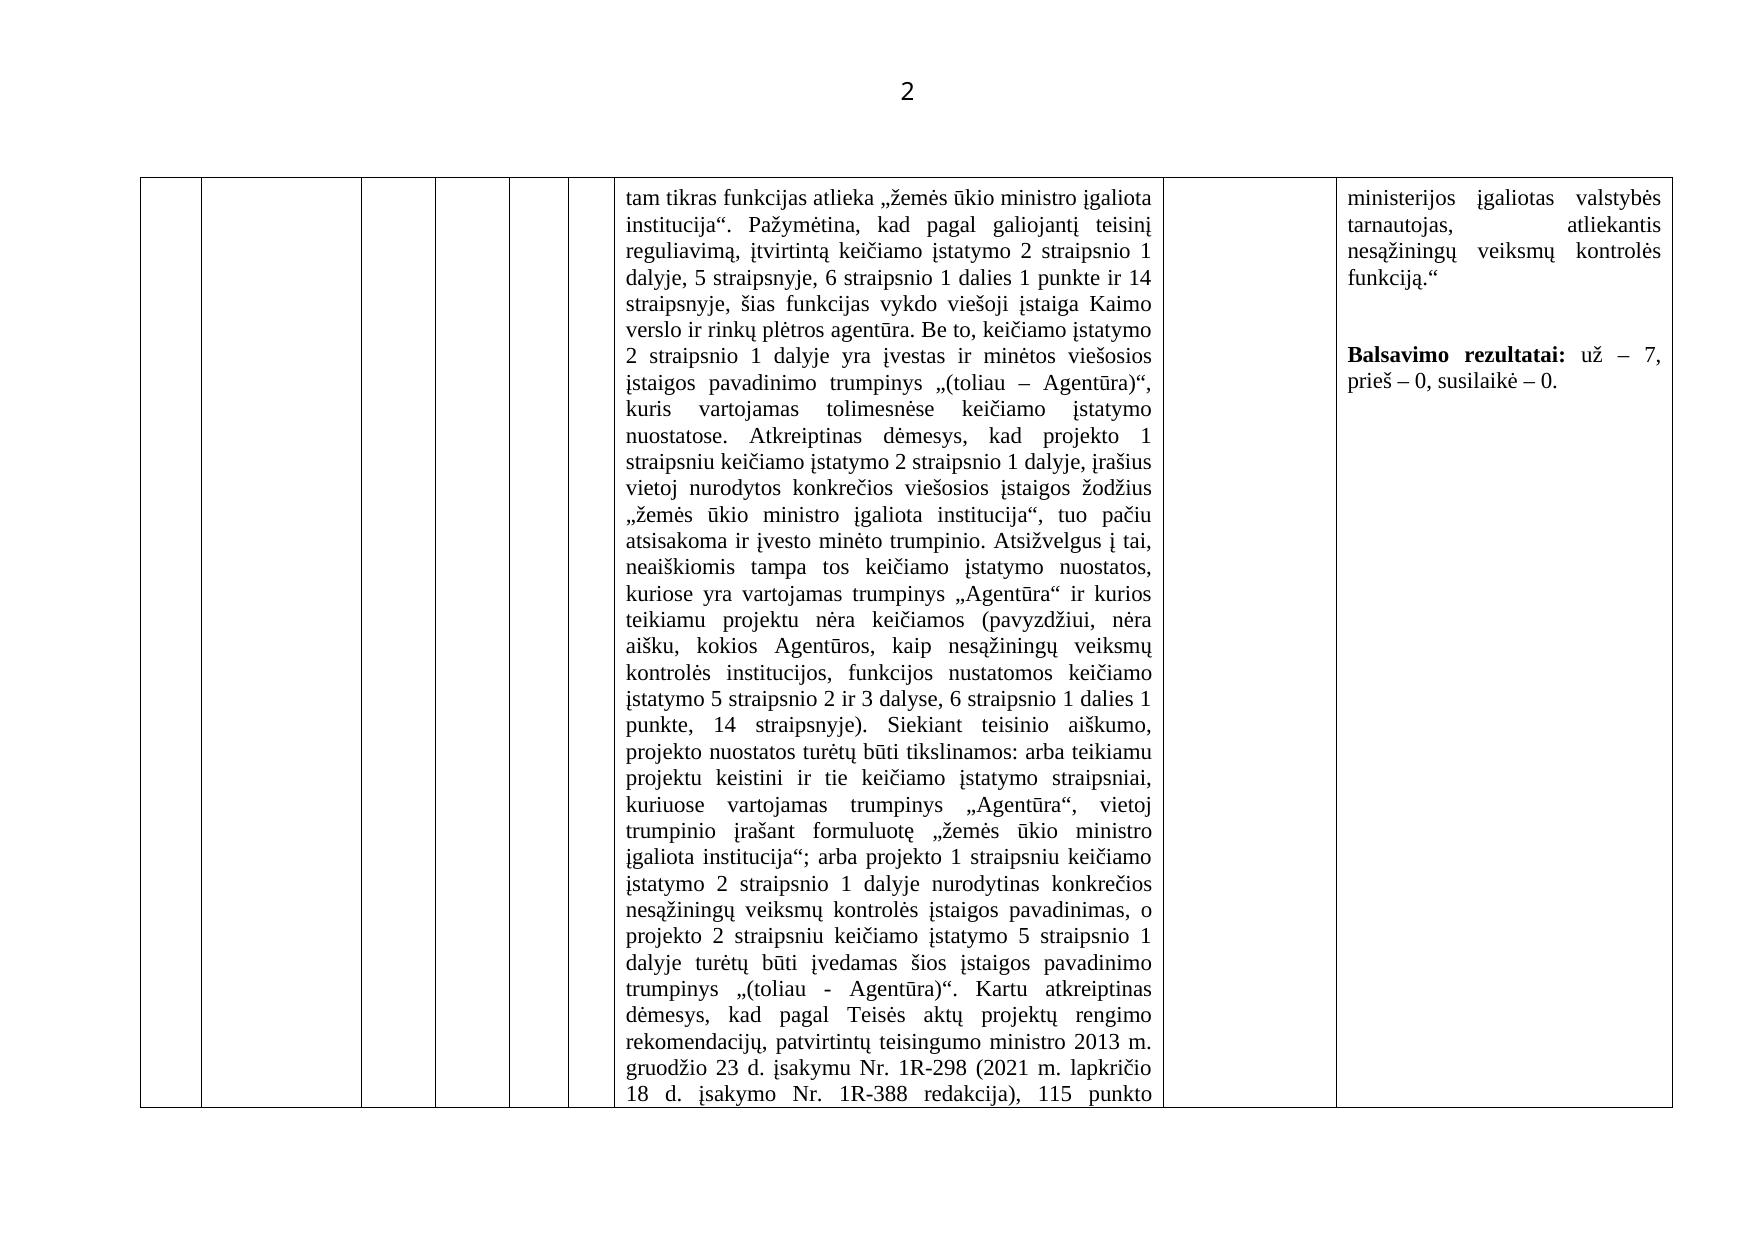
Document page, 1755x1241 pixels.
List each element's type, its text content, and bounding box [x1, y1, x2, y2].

table_cell tam tikras funkcijas atlieka „žemės ūkio ministro įgaliota institucija“. Pažymėtina, kad pagal galiojantį teisinį reguliavimą, įtvirtintą keičiamo įstatymo 2 straipsnio 1 dalyje, 5 straipsnyje, 6 straipsnio 1 dalies 1 punkte ir 14 straipsnyje, šias funkcijas vykdo viešoji įstaiga Kaimo verslo ir rinkų plėtros agentūra. Be to, keičiamo įstatymo 2 straipsnio 1 dalyje yra įvestas ir minėtos viešosios įstaigos pavadinimo trumpinys „(toliau – Agentūra)“, kuris vartojamas tolimesnėse keičiamo įstatymo nuostatose. Atkreiptinas dėmesys, kad projekto 1 straipsniu keičiamo įstatymo 2 straipsnio 1 dalyje, įrašius vietoj nurodytos konkrečios viešosios įstaigos žodžius „žemės ūkio ministro įgaliota institucija“, tuo pačiu atsisakoma ir įvesto minėto trumpinio. Atsižvelgus į tai, neaiškiomis tampa tos keičiamo įstatymo nuostatos, kuriose yra vartojamas trumpinys „Agentūra“ ir kurios teikiamu projektu nėra keičiamos (pavyzdžiui, nėra aišku, kokios Agentūros, kaip nesąžiningų veiksmų kontrolės institucijos, funkcijos nustatomos keičiamo įstatymo 5 straipsnio 2 ir 3 dalyse, 6 straipsnio 1 dalies 1 punkte, 14 straipsnyje). Siekiant teisinio aiškumo, projekto nuostatos turėtų būti tikslinamos: arba teikiamu projektu keistini ir tie keičiamo įstatymo straipsniai, kuriuose vartojamas trumpinys „Agentūra“, vietoj trumpinio įrašant formuluotę „žemės ūkio ministro įgaliota institucija“; arba projekto 1 straipsniu keičiamo įstatymo 2 straipsnio 1 dalyje nurodytinas konkrečios nesąžiningų veiksmų kontrolės įstaigos pavadinimas, o projekto 2 straipsniu keičiamo įstatymo 5 straipsnio 1 dalyje turėtų būti įvedamas šios įstaigos pavadinimo trumpinys „(toliau - Agentūra)“. Kartu atkreiptinas dėmesys, kad pagal Teisės aktų projektų rengimo rekomendacijų, patvirtintų teisingumo ministro 2013 m. gruodžio 23 d. įsakymu Nr. 1R-298 (2021 m. lapkričio 18 d. įsakymo Nr. 1R-388 redakcija), 115 punkto [615, 178, 1163, 1107]
table_cell [510, 178, 568, 1107]
table_cell [436, 178, 509, 1107]
table_cell [569, 178, 614, 1107]
table_cell ministerijos įgaliotas valstybės tarnautojas, atliekantis nesąžiningų veiksmų kontrolės funkciją.“ Balsavimo rezultatai: už – 7, prieš – 0, susilaikė – 0. [1337, 178, 1672, 1107]
table_cell [202, 178, 361, 1107]
table_cell [1164, 178, 1336, 1107]
table_cell [362, 178, 435, 1107]
table_cell [141, 178, 201, 1107]
